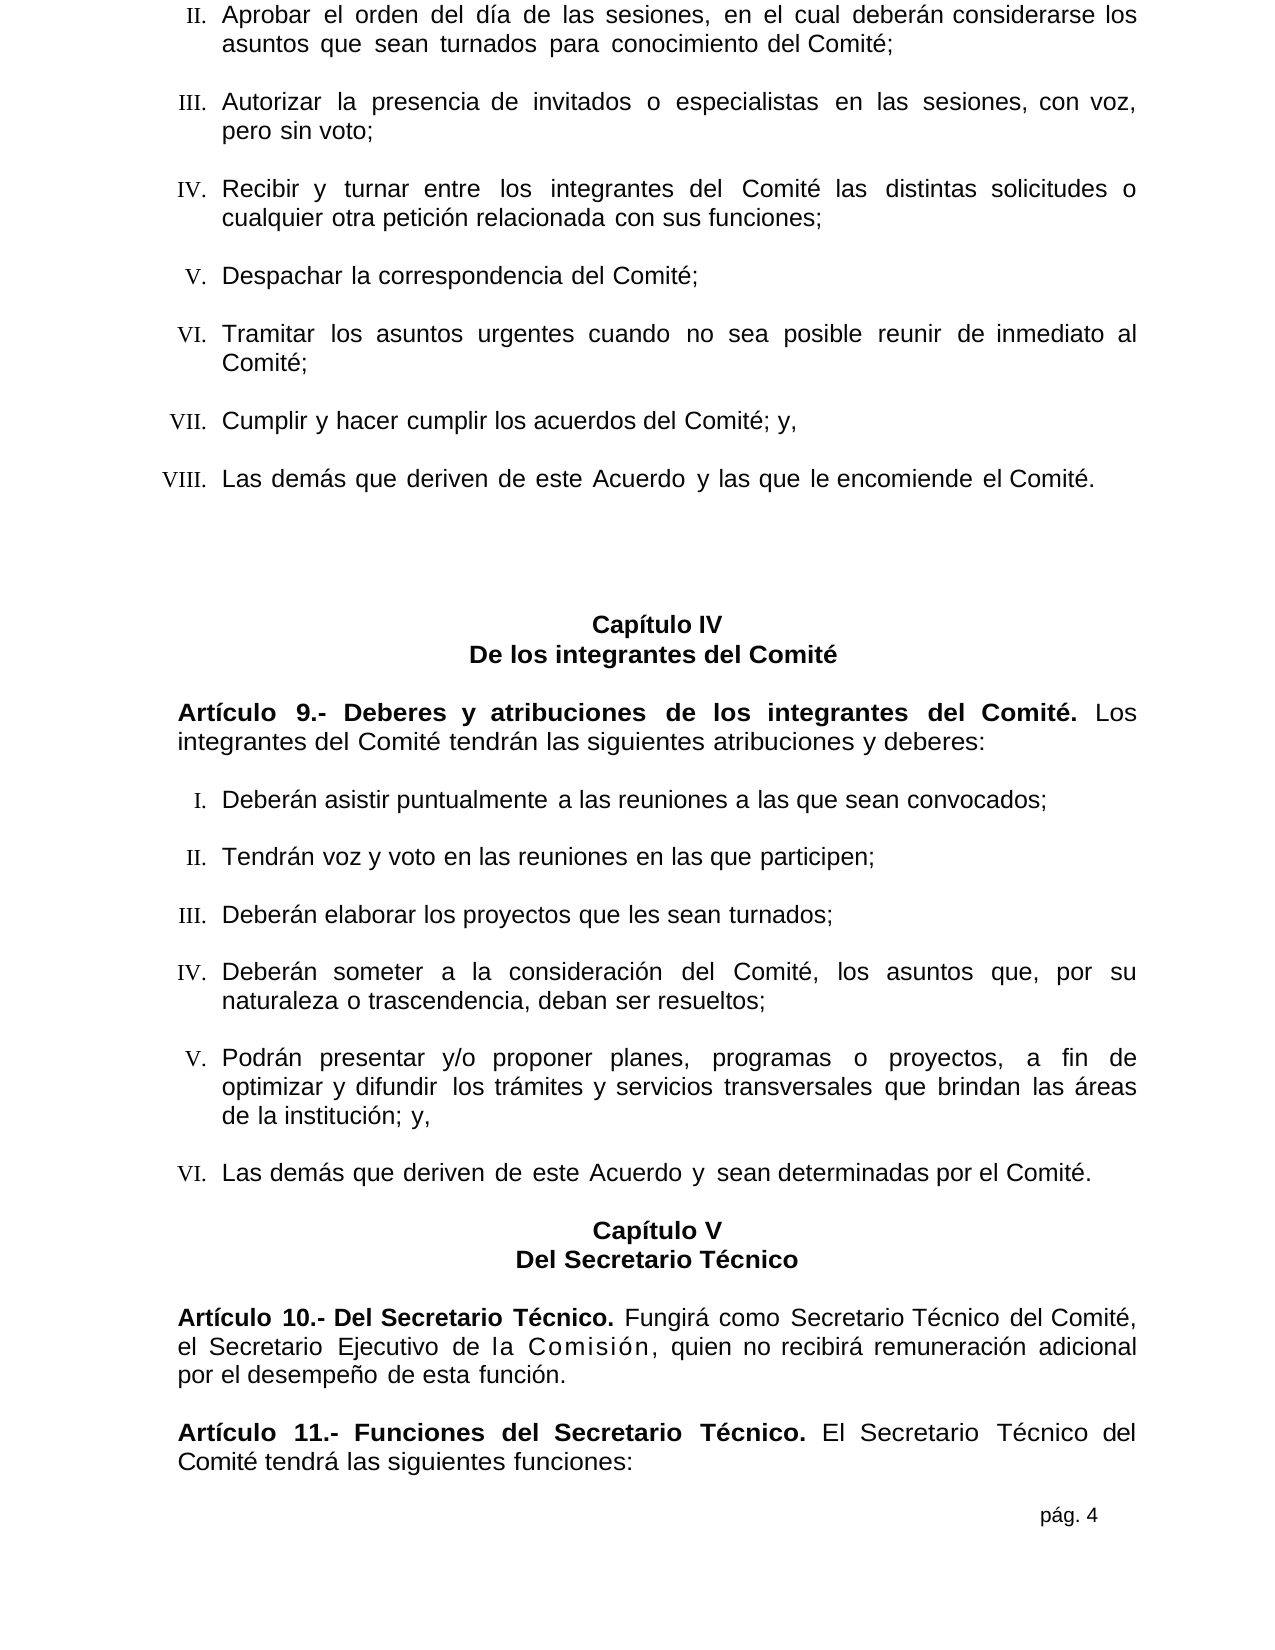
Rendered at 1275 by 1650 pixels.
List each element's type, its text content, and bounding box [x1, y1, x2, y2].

list Las demás que deriven de este Acuerdo y sean determinadas por el Comité. [207, 1158, 1137, 1187]
text Capítulo IV [177, 610, 1137, 638]
text Artículo 10.- Del Secretario Técnico. Fungirá como Secretario Técnico del Comité, el Secretario Ejecutivo de la Comisión, quien no recibirá remuneración adicional por el desempeño de esta función. [177, 1303, 1137, 1389]
list Autorizar la presencia de invitados o especialistas en las sesiones, con voz, pero sin voto; [207, 87, 1137, 145]
text Del Secretario Técnico [177, 1245, 1137, 1273]
list Deberán someter a la consideración del Comité, los asuntos que, por su naturaleza o trascendencia, deban ser resueltos; [207, 957, 1137, 1015]
text Artículo 9.- Deberes y atribuciones de los integrantes del Comité. Los integrantes del Comité tendrán las siguientes atribuciones y deberes: [177, 698, 1137, 756]
text Artículo 11.- Funciones del Secretario Técnico. El Secretario Técnico del Comité tendrá las siguientes funciones: [177, 1418, 1137, 1476]
list Aprobar el orden del día de las sesiones, en el cual deberán considerarse los asuntos que sean turnados para conocimiento del Comité; [207, 0, 1137, 57]
list Deberán asistir puntualmente a las reuniones a las que sean convocados; [207, 785, 1137, 813]
list Despachar la correspondencia del Comité; [207, 261, 1137, 290]
list Recibir y turnar entre los integrantes del Comité las distintas solicitudes o cualquier otra petición relacionada con sus funciones; [207, 174, 1137, 232]
list Tendrán voz y voto en las reuniones en las que participen; [207, 842, 1137, 871]
list Podrán presentar y/o proponer planes, programas o proyectos, a fin de optimizar y difundir los trámites y servicios transversales que brindan las áreas de la institución; y, [207, 1043, 1137, 1130]
list Tramitar los asuntos urgentes cuando no sea posible reunir de inmediato al Comité; [207, 319, 1137, 377]
text Capítulo V [177, 1216, 1137, 1245]
text De los integrantes del Comité [177, 640, 1137, 668]
list Las demás que deriven de este Acuerdo y las que le encomiende el Comité. [207, 464, 1137, 493]
list Deberán elaborar los proyectos que les sean turnados; [207, 900, 1137, 928]
list Cumplir y hacer cumplir los acuerdos del Comité; y, [207, 406, 1137, 435]
